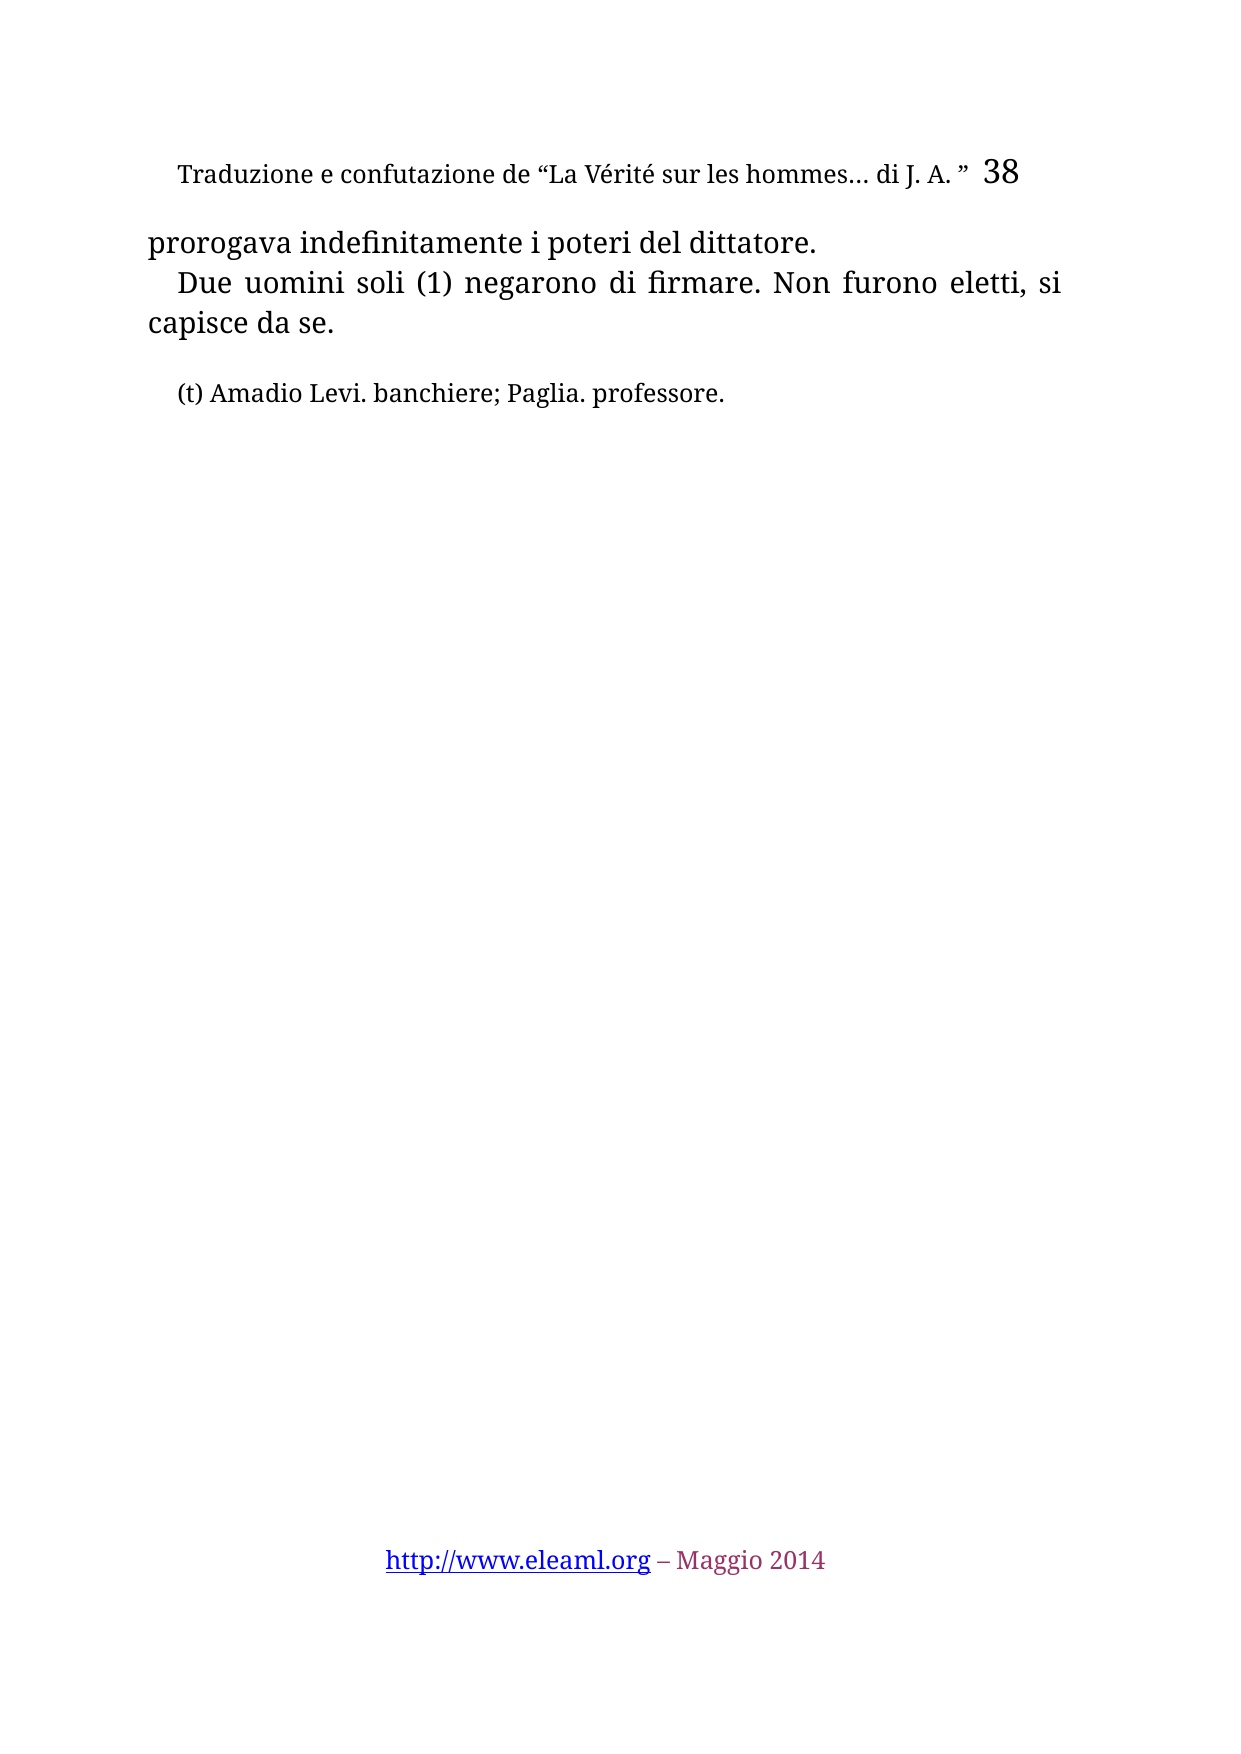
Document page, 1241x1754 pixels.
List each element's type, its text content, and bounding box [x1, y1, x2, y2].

text Due uomini soli (1) negarono di firmare. Non furono eletti, si capisce da se. [148, 262, 1063, 342]
text prorogava indefinitamente i poteri del dittatore. [148, 222, 1063, 262]
text (t) Amadio Levi. banchiere; Paglia. professore. [148, 376, 1063, 410]
